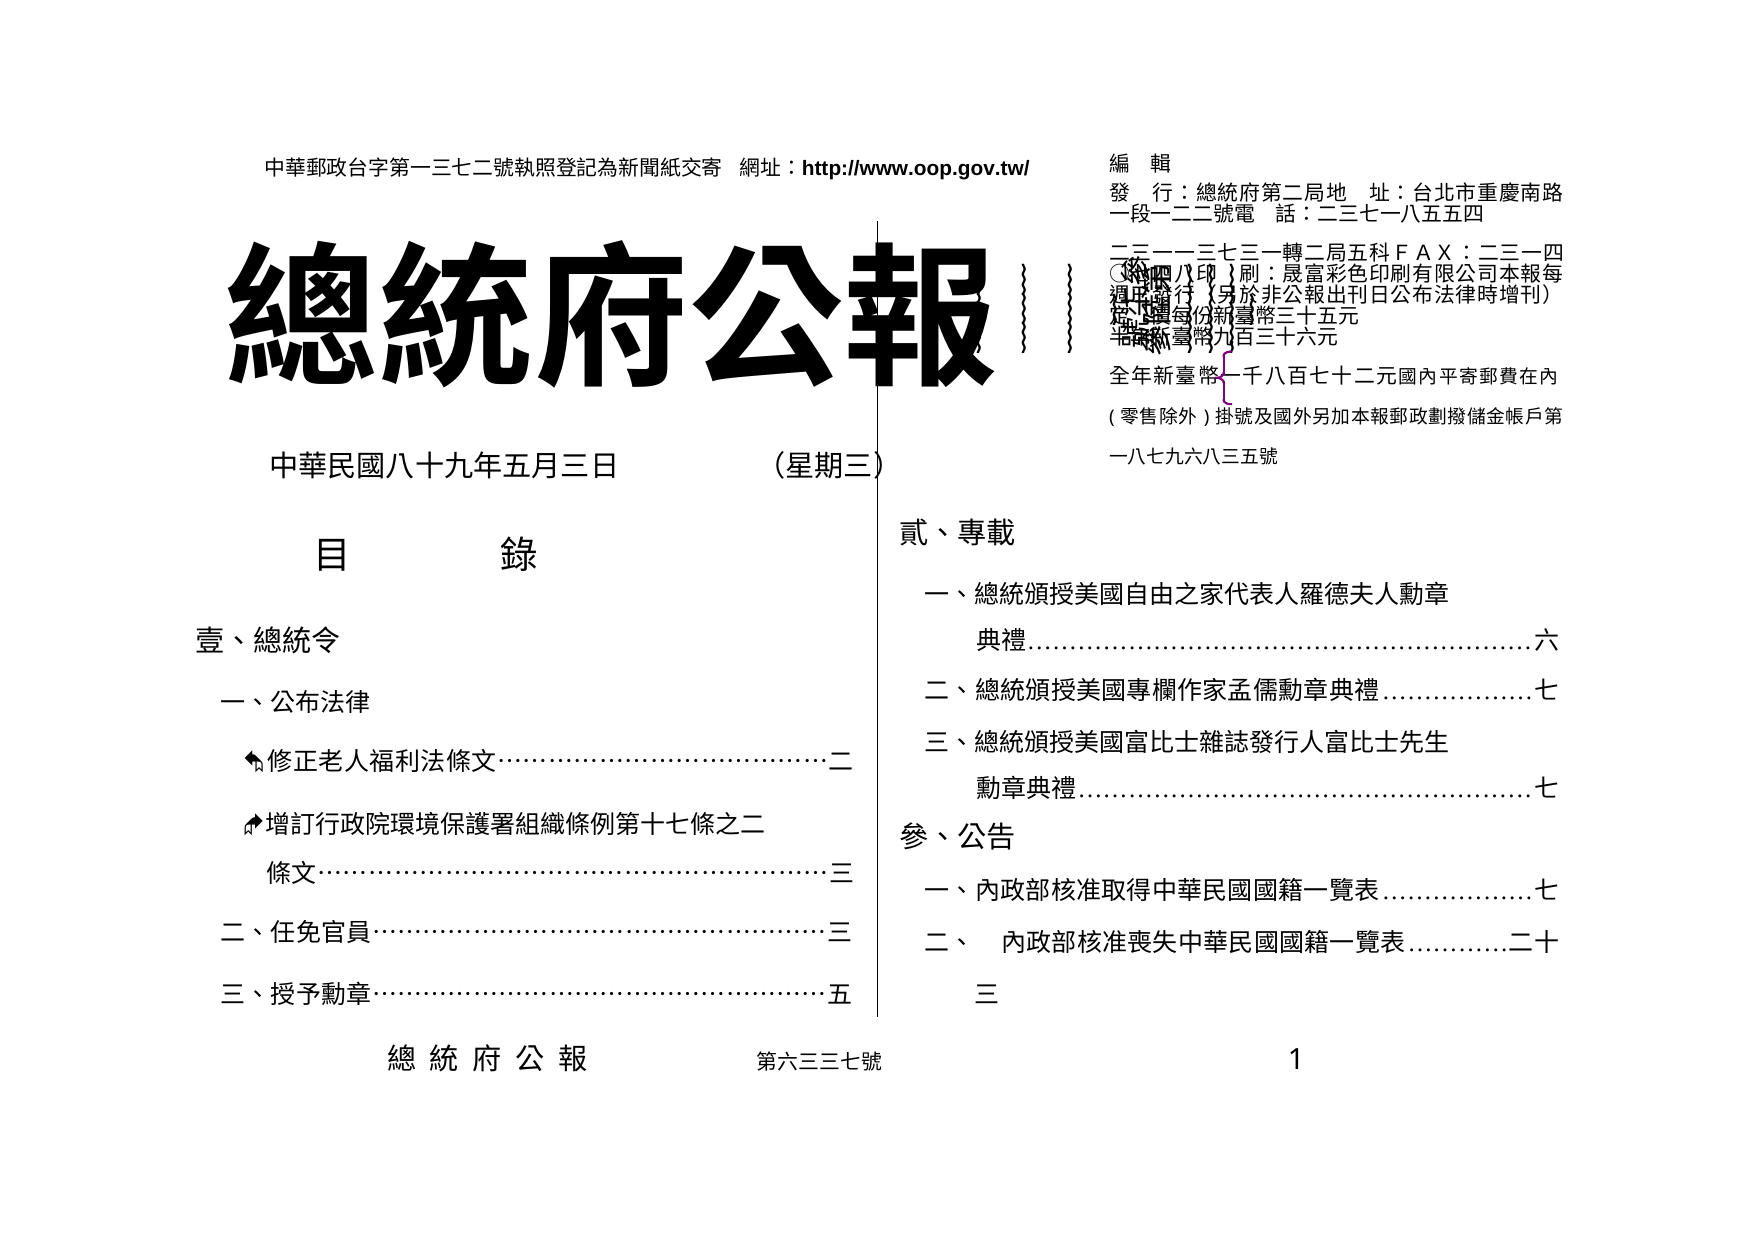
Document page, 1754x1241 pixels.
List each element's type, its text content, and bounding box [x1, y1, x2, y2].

text 條文……………………………………………………三 [266, 846, 855, 891]
text 一、內政部核准取得中華民國國籍一覽表………………七 [899, 858, 1559, 910]
text 壹、總統令 [195, 610, 855, 662]
text 修正老人福利法條文…………………………………二 [242, 721, 855, 783]
text 目 錄 [195, 222, 855, 585]
text 二、任免官員………………………………………………三 [195, 891, 855, 954]
text 典禮……………………………………………………六 [976, 616, 1559, 658]
text 貳、專載 [899, 222, 1559, 554]
list 內政部核准喪失中華民國國籍一覽表…………二十三 [924, 910, 1559, 1014]
text 二、總統頒授美國專欄作家孟儒勳章典禮………………七 [899, 658, 1559, 710]
text 三、授予勳章………………………………………………五 [195, 954, 855, 1016]
text 增訂行政院環境保護署組織條例第十七條之二 [242, 783, 855, 846]
text 勳章典禮………………………………………………七 [976, 762, 1559, 806]
text 一、總統頒授美國自由之家代表人羅德夫人勳章 [899, 554, 1559, 616]
text 參、公告 [899, 806, 1559, 858]
text 三、總統頒授美國富比士雜誌發行人富比士先生 [899, 710, 1559, 762]
text 一、公布法律 [195, 675, 855, 721]
